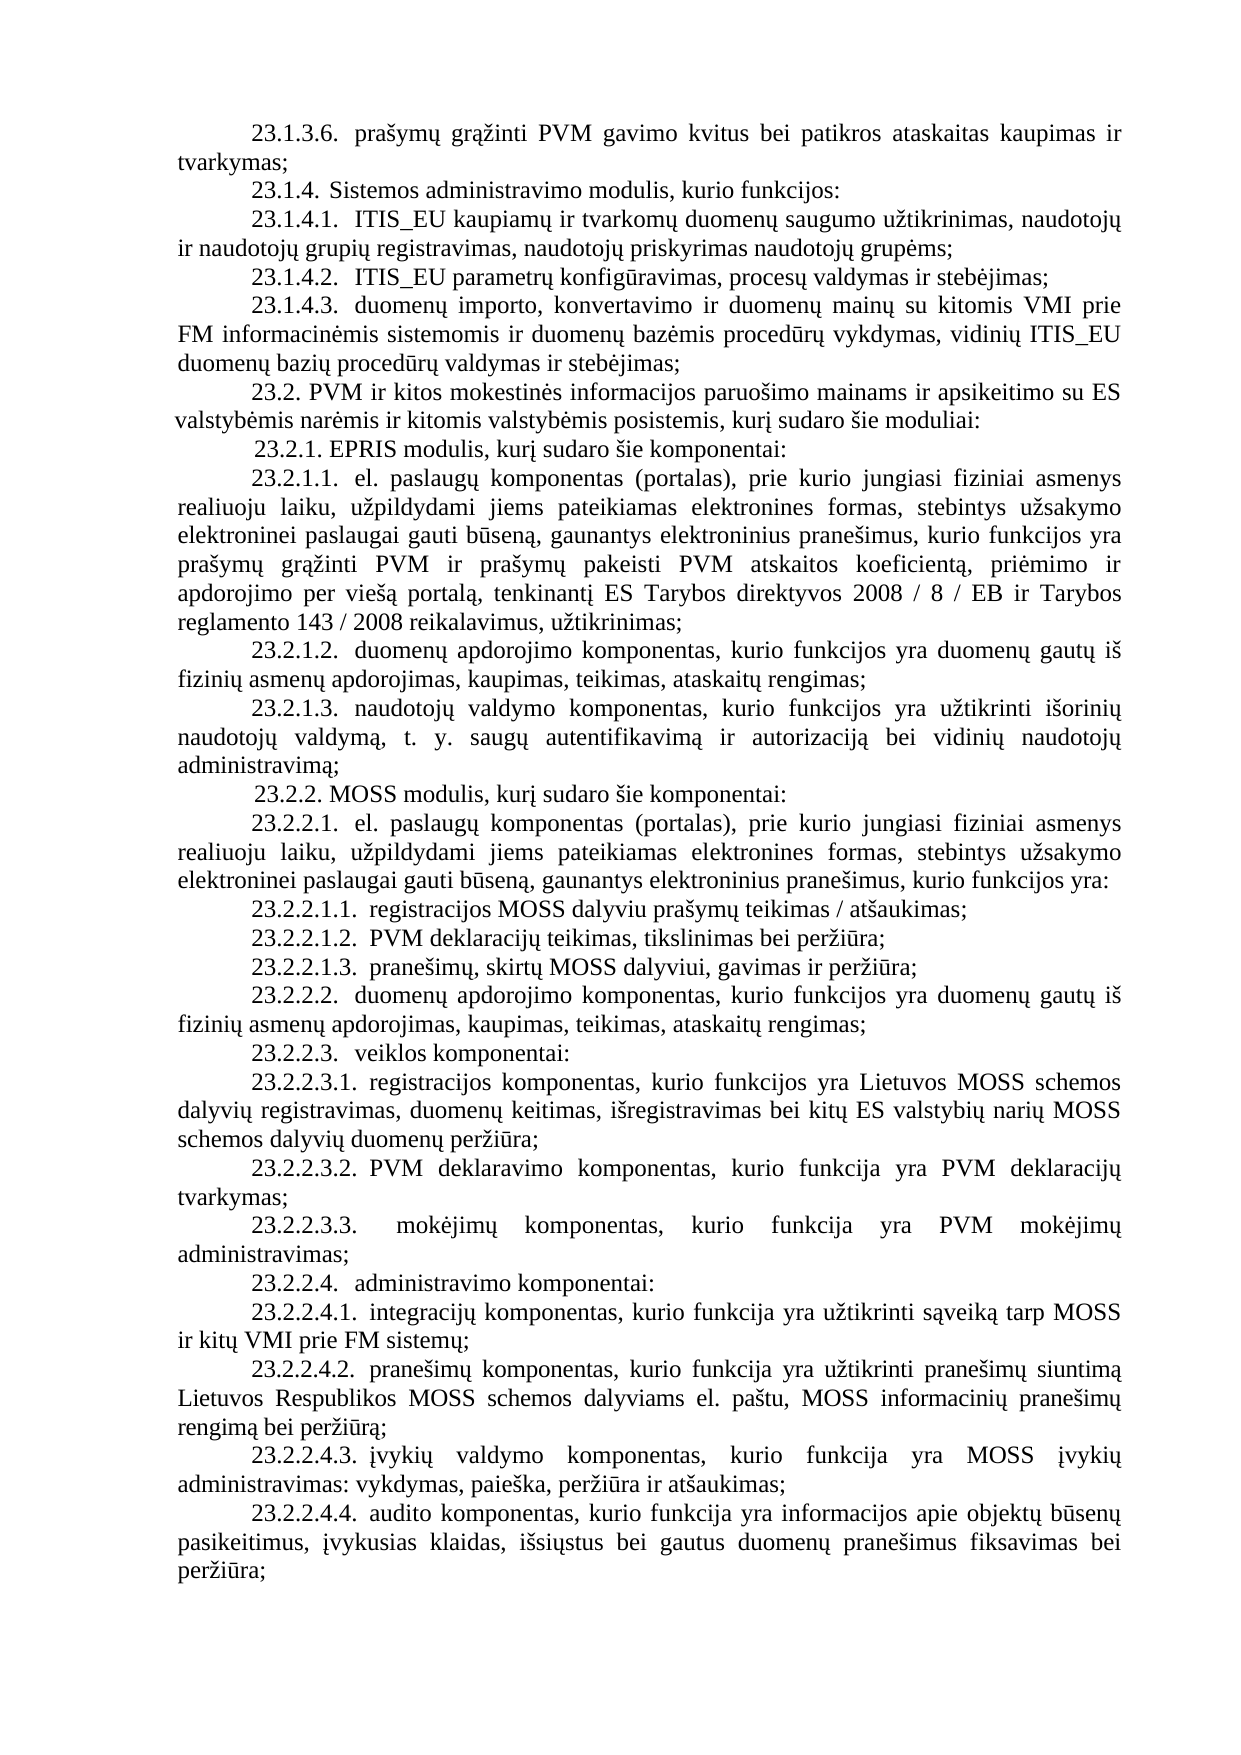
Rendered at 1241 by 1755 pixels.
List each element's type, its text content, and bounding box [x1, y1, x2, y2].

text 23.2.2.4.1. integracijų komponentas, kurio funkcija yra užtikrinti sąveiką tarp MOSS ir kitų VMI prie FM sistemų; [177, 1297, 1122, 1354]
text 23.2.1.2. duomenų apdorojimo komponentas, kurio funkcijos yra duomenų gautų iš fizinių asmenų apdorojimas, kaupimas, teikimas, ataskaitų rengimas; [177, 636, 1122, 693]
text 23.2.2.1.1. registracijos MOSS dalyviu prašymų teikimas / atšaukimas; [251, 894, 1122, 923]
text 23.2.2.4.2. pranešimų komponentas, kurio funkcija yra užtikrinti pranešimų siuntimą Lietuvos Respublikos MOSS schemos dalyviams el. paštu, MOSS informacinių pranešimų rengimą bei peržiūrą; [177, 1354, 1122, 1441]
text 23.2.2.1.3. pranešimų, skirtų MOSS dalyviui, gavimas ir peržiūra; [251, 952, 1122, 981]
text 23.1.4.1. ITIS_EU kaupiamų ir tvarkomų duomenų saugumo užtikrinimas, naudotojų ir naudotojų grupių registravimas, naudotojų priskyrimas naudotojų grupėms; [177, 204, 1122, 262]
text 23.2.2.3. veiklos komponentai: [251, 1038, 1122, 1067]
text 23.2.1.1. el. paslaugų komponentas (portalas), prie kurio jungiasi fiziniai asmenys realiuoju laiku, užpildydami jiems pateikiamas elektronines formas, stebintys užsakymo elektroninei paslaugai gauti būseną, gaunantys elektroninius pranešimus, kurio funkcijos yra prašymų grąžinti PVM ir prašymų pakeisti PVM atskaitos koeficientą, priėmimo ir apdorojimo per viešą portalą, tenkinantį ES Tarybos direktyvos 2008 / 8 / EB ir Tarybos reglamento 143 / 2008 reikalavimus, užtikrinimas; [177, 463, 1122, 636]
text 23.2.1.3. naudotojų valdymo komponentas, kurio funkcijos yra užtikrinti išorinių naudotojų valdymą, t. y. saugų autentifikavimą ir autorizaciją bei vidinių naudotojų administravimą; [177, 693, 1122, 779]
text 23.1.4. Sistemos administravimo modulis, kurio funkcijos: [177, 176, 1122, 204]
text 23.2. PVM ir kitos mokestinės informacijos paruošimo mainams ir apsikeitimo su ES valstybėmis narėmis ir kitomis valstybėmis posistemis, kurį sudaro šie moduliai: [174, 377, 1122, 434]
text 23.1.3.6. prašymų grąžinti PVM gavimo kvitus bei patikros ataskaitas kaupimas ir tvarkymas; [177, 118, 1122, 176]
text 23.2.2.4. administravimo komponentai: [251, 1268, 1122, 1297]
text 23.2.2.2. duomenų apdorojimo komponentas, kurio funkcijos yra duomenų gautų iš fizinių asmenų apdorojimas, kaupimas, teikimas, ataskaitų rengimas; [177, 981, 1122, 1038]
text 23.2.2.3.1. registracijos komponentas, kurio funkcijos yra Lietuvos MOSS schemos dalyvių registravimas, duomenų keitimas, išregistravimas bei kitų ES valstybių narių MOSS schemos dalyvių duomenų peržiūra; [177, 1067, 1122, 1153]
text 23.2.1. EPRIS modulis, kurį sudaro šie komponentai: [177, 434, 1122, 463]
text 23.1.4.3. duomenų importo, konvertavimo ir duomenų mainų su kitomis VMI prie FM informacinėmis sistemomis ir duomenų bazėmis procedūrų vykdymas, vidinių ITIS_EU duomenų bazių procedūrų valdymas ir stebėjimas; [177, 291, 1122, 377]
text 23.2.2.1.2. PVM deklaracijų teikimas, tikslinimas bei peržiūra; [251, 923, 1122, 952]
text 23.2.2.3.2. PVM deklaravimo komponentas, kurio funkcija yra PVM deklaracijų tvarkymas; [177, 1153, 1122, 1211]
text 23.2.2.4.3. įvykių valdymo komponentas, kurio funkcija yra MOSS įvykių administravimas: vykdymas, paieška, peržiūra ir atšaukimas; [177, 1441, 1122, 1498]
text 23.1.4.2. ITIS_EU parametrų konfigūravimas, procesų valdymas ir stebėjimas; [177, 262, 1122, 291]
text 23.2.2.4.4. audito komponentas, kurio funkcija yra informacijos apie objektų būsenų pasikeitimus, įvykusias klaidas, išsiųstus bei gautus duomenų pranešimus fiksavimas bei peržiūra; [177, 1498, 1122, 1584]
text 23.2.2.1. el. paslaugų komponentas (portalas), prie kurio jungiasi fiziniai asmenys realiuoju laiku, užpildydami jiems pateikiamas elektronines formas, stebintys užsakymo elektroninei paslaugai gauti būseną, gaunantys elektroninius pranešimus, kurio funkcijos yra: [177, 808, 1122, 894]
text 23.2.2.3.3. mokėjimų komponentas, kurio funkcija yra PVM mokėjimų administravimas; [177, 1211, 1122, 1268]
text 23.2.2. MOSS modulis, kurį sudaro šie komponentai: [177, 779, 1122, 808]
